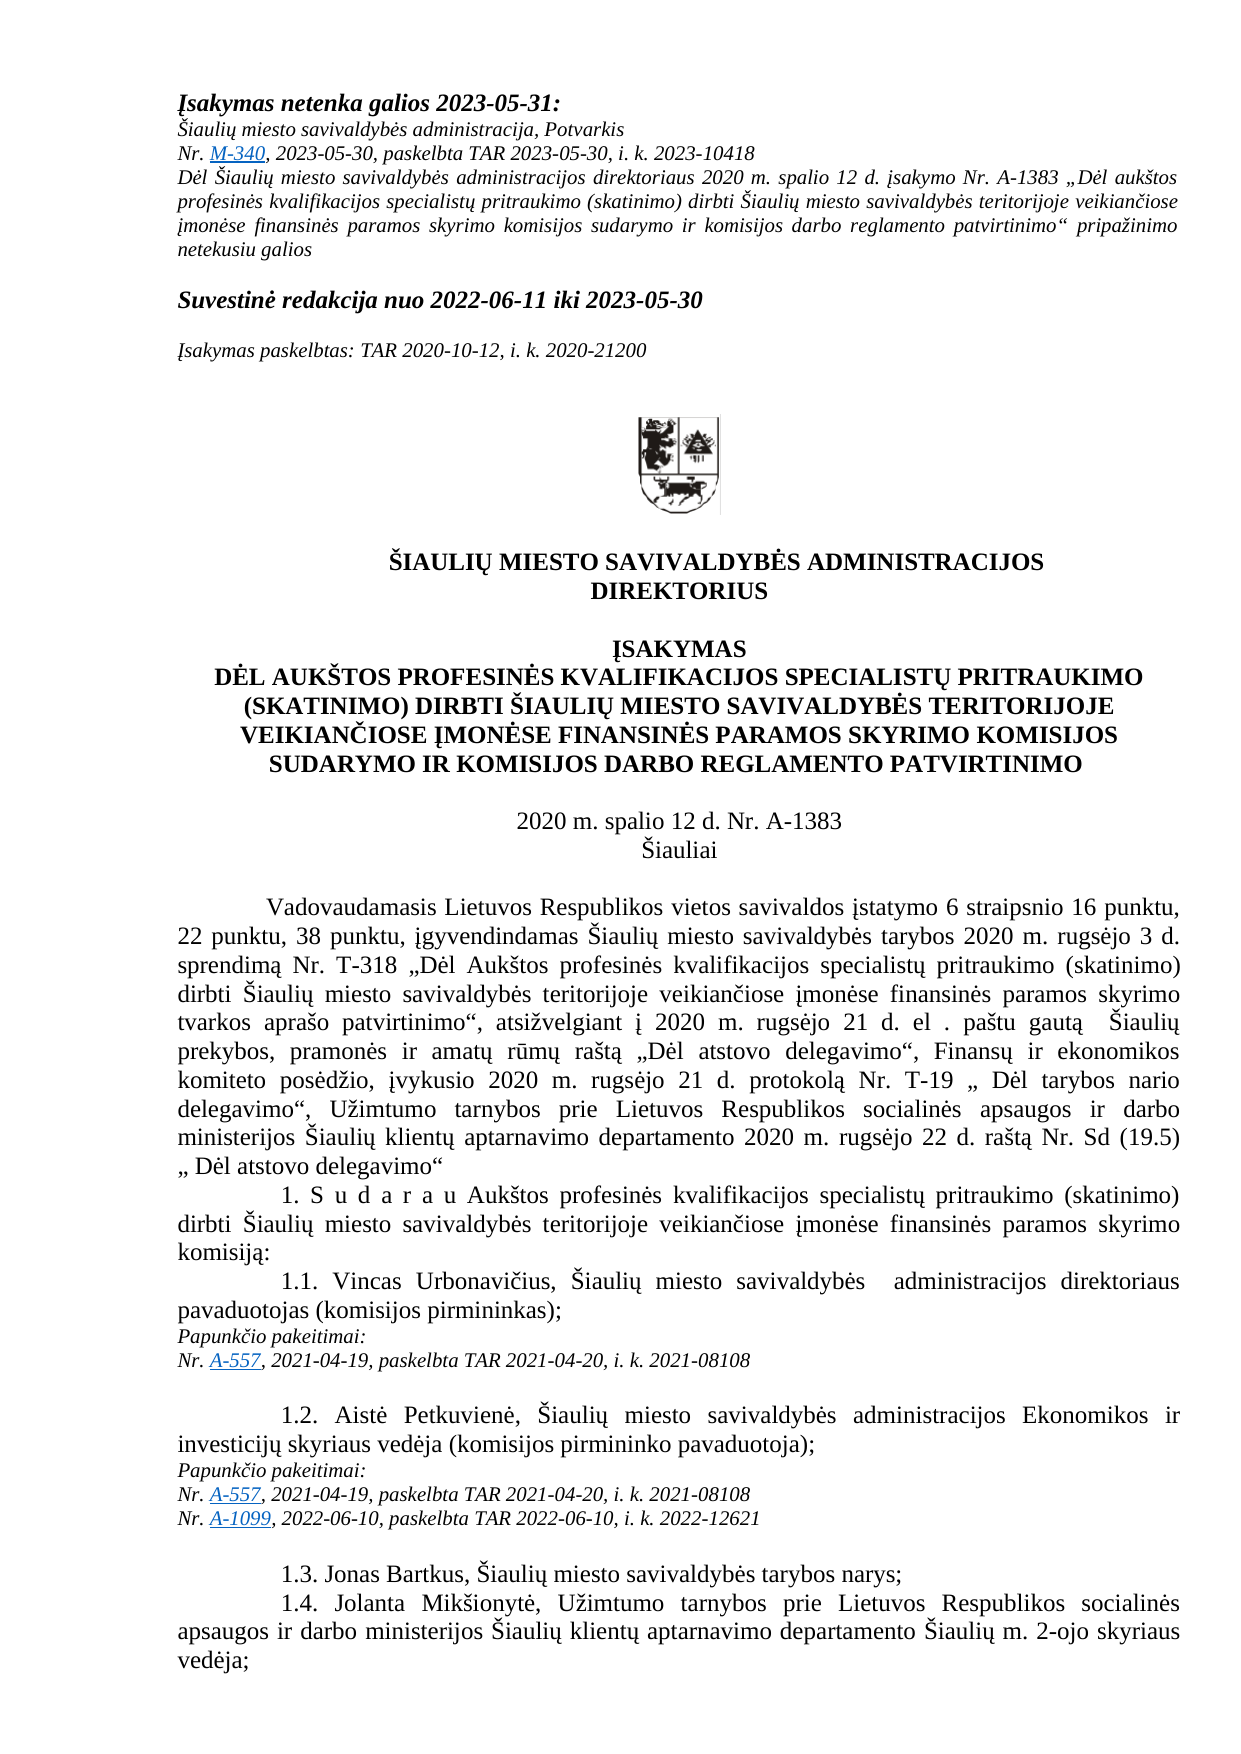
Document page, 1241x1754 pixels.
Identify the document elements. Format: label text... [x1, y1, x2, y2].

text Dėl Šiaulių miesto savivaldybės administracijos direktoriaus 2020 m. spalio 12 d. įsakymo Nr. A-1383 „Dėl aukštos profesinės kvalifikacijos specialistų pritraukimo (skatinimo) dirbti Šiaulių miesto savivaldybės teritorijoje veikiančiose įmonėse finansinės paramos skyrimo komisijos sudarymo ir komisijos darbo reglamento patvirtinimo“ pripažinimo netekusiu galios [177, 165, 1181, 261]
text Vadovaudamasis Lietuvos Respublikos vietos savivaldos įstatymo 6 straipsnio 16 punktu, 22 punktu, 38 punktu, įgyvendindamas Šiaulių miesto savivaldybės tarybos 2020 m. rugsėjo 3 d. sprendimą Nr. T-318 „Dėl Aukštos profesinės kvalifikacijos specialistų pritraukimo (skatinimo) dirbti Šiaulių miesto savivaldybės teritorijoje veikiančiose įmonėse finansinės paramos skyrimo tvarkos aprašo patvirtinimo“, atsižvelgiant į 2020 m. rugsėjo 21 d. el . paštu gautą Šiaulių prekybos, pramonės ir amatų rūmų raštą „Dėl atstovo delegavimo“, Finansų ir ekonomikos komiteto posėdžio, įvykusio 2020 m. rugsėjo 21 d. protokolą Nr. T-19 „ Dėl tarybos nario delegavimo“, Užimtumo tarnybos prie Lietuvos Respublikos socialinės apsaugos ir darbo ministerijos Šiaulių klientų aptarnavimo departamento 2020 m. rugsėjo 22 d. raštą Nr. Sd (19.5) „ Dėl atstovo delegavimo“ [177, 892, 1181, 1180]
text 1. S u d a r a u Aukštos profesinės kvalifikacijos specialistų pritraukimo (skatinimo) dirbti Šiaulių miesto savivaldybės teritorijoje veikiančiose įmonėse finansinės paramos skyrimo komisiją: [177, 1180, 1181, 1266]
text Papunkčio pakeitimai: [177, 1324, 1181, 1348]
text DĖL AUKŠTOS PROFESINĖS KVALIFIKACIJOS SPECIALISTŲ PRITRAUKIMO (SKATINIMO) DIRBTI ŠIAULIŲ MIESTO SAVIVALDYBĖS TERITORIJOJE VEIKIANČIOSE ĮMONĖSE FINANSINĖS PARAMOS SKYRIMO KOMISIJOS SUDARYMO IR KOMISIJOS DARBO REGLAMENTO PATVIRTINIMO [177, 662, 1181, 777]
text 2020 m. spalio 12 d. Nr. A-1383 [177, 806, 1181, 835]
text ĮSAKYMAS [177, 634, 1181, 662]
text 1.2. Aistė Petkuvienė, Šiaulių miesto savivaldybės administracijos Ekonomikos ir investicijų skyriaus vedėja (komisijos pirmininko pavaduotoja); [177, 1401, 1181, 1458]
text Papunkčio pakeitimai: [177, 1458, 1181, 1482]
text DIREKTORIUS [177, 576, 1181, 605]
text Suvestinė redakcija nuo 2022-06-11 iki 2023-05-30 [177, 285, 1181, 314]
text Įsakymas paskelbtas: TAR 2020-10-12, i. k. 2020-21200 [177, 338, 1181, 362]
text Nr. M-340, 2023-05-30, paskelbta TAR 2023-05-30, i. k. 2023-10418 [177, 141, 1181, 165]
subtitle ŠIAULIŲ MIESTO SAVIVALDYBĖS ADMINISTRACIJOS [177, 547, 1181, 576]
text Nr. A-557, 2021-04-19, paskelbta TAR 2021-04-20, i. k. 2021-08108 [177, 1482, 1181, 1506]
text 1.3. Jonas Bartkus, Šiaulių miesto savivaldybės tarybos narys; [177, 1559, 1181, 1588]
text Nr. A-557, 2021-04-19, paskelbta TAR 2021-04-20, i. k. 2021-08108 [177, 1348, 1181, 1372]
text 1.4. Jolanta Mikšionytė, Užimtumo tarnybos prie Lietuvos Respublikos socialinės apsaugos ir darbo ministerijos Šiaulių klientų aptarnavimo departamento Šiaulių m. 2-ojo skyriaus vedėja; [177, 1588, 1181, 1674]
text Nr. A-1099, 2022-06-10, paskelbta TAR 2022-06-10, i. k. 2022-12621 [177, 1506, 1181, 1530]
text Šiauliai [177, 835, 1181, 864]
text Šiaulių miesto savivaldybės administracija, Potvarkis [177, 117, 1181, 141]
text Įsakymas netenka galios 2023-05-31: [177, 88, 1181, 117]
text 1.1. Vincas Urbonavičius, Šiaulių miesto savivaldybės administracijos direktoriaus pavaduotojas (komisijos pirmininkas); [177, 1266, 1181, 1324]
